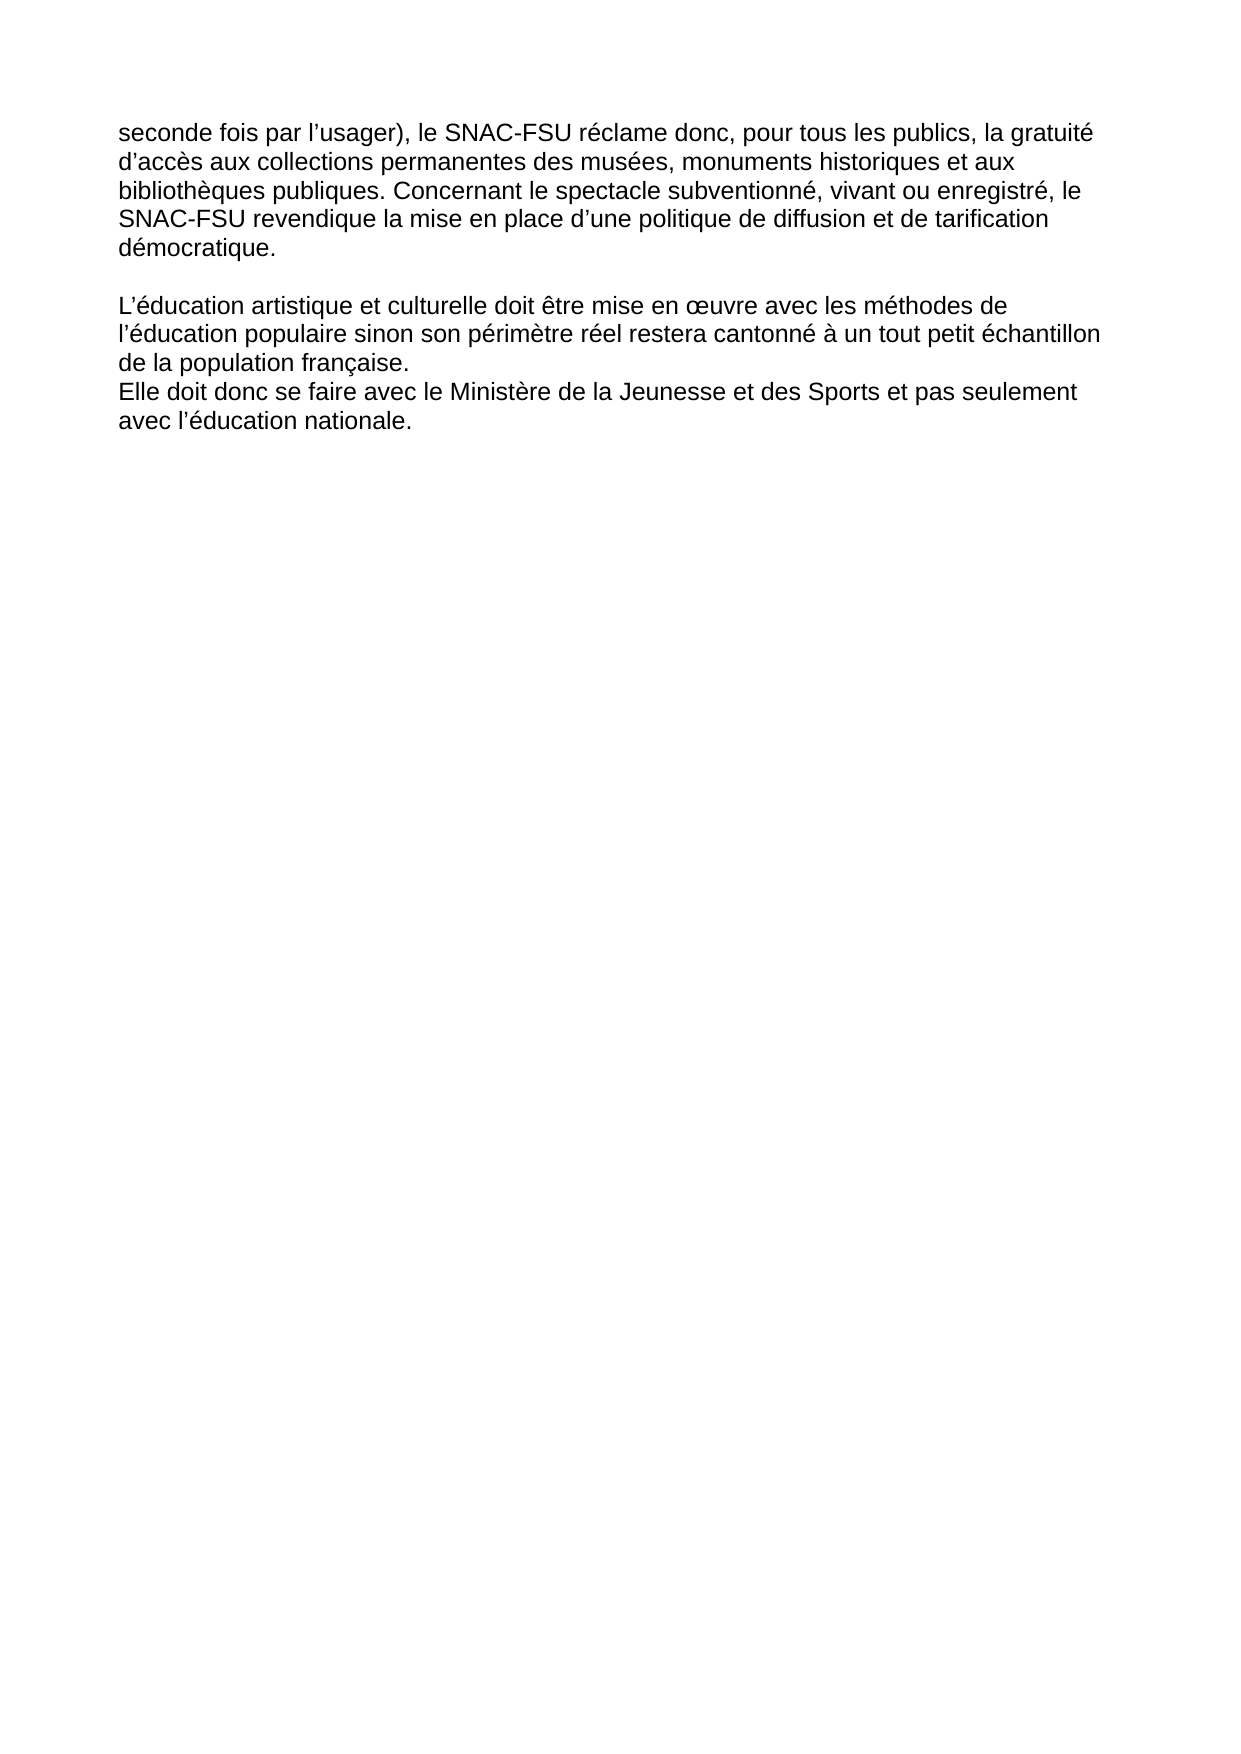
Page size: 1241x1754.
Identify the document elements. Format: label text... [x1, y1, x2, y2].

text L’éducation artistique et culturelle doit être mise en œuvre avec les méthodes de l’éducation populaire sinon son périmètre réel restera cantonné à un tout petit échantillon de la population française. [118, 291, 1122, 377]
text seconde fois par l’usager), le SNAC-FSU réclame donc, pour tous les publics, la gratuité d’accès aux collections permanentes des musées, monuments historiques et aux bibliothèques publiques. Concernant le spectacle subventionné, vivant ou enregistré, le SNAC-FSU revendique la mise en place d’une politique de diffusion et de tarification démocratique. [118, 118, 1122, 262]
text Elle doit donc se faire avec le Ministère de la Jeunesse et des Sports et pas seulement avec l’éducation nationale. [118, 377, 1122, 434]
